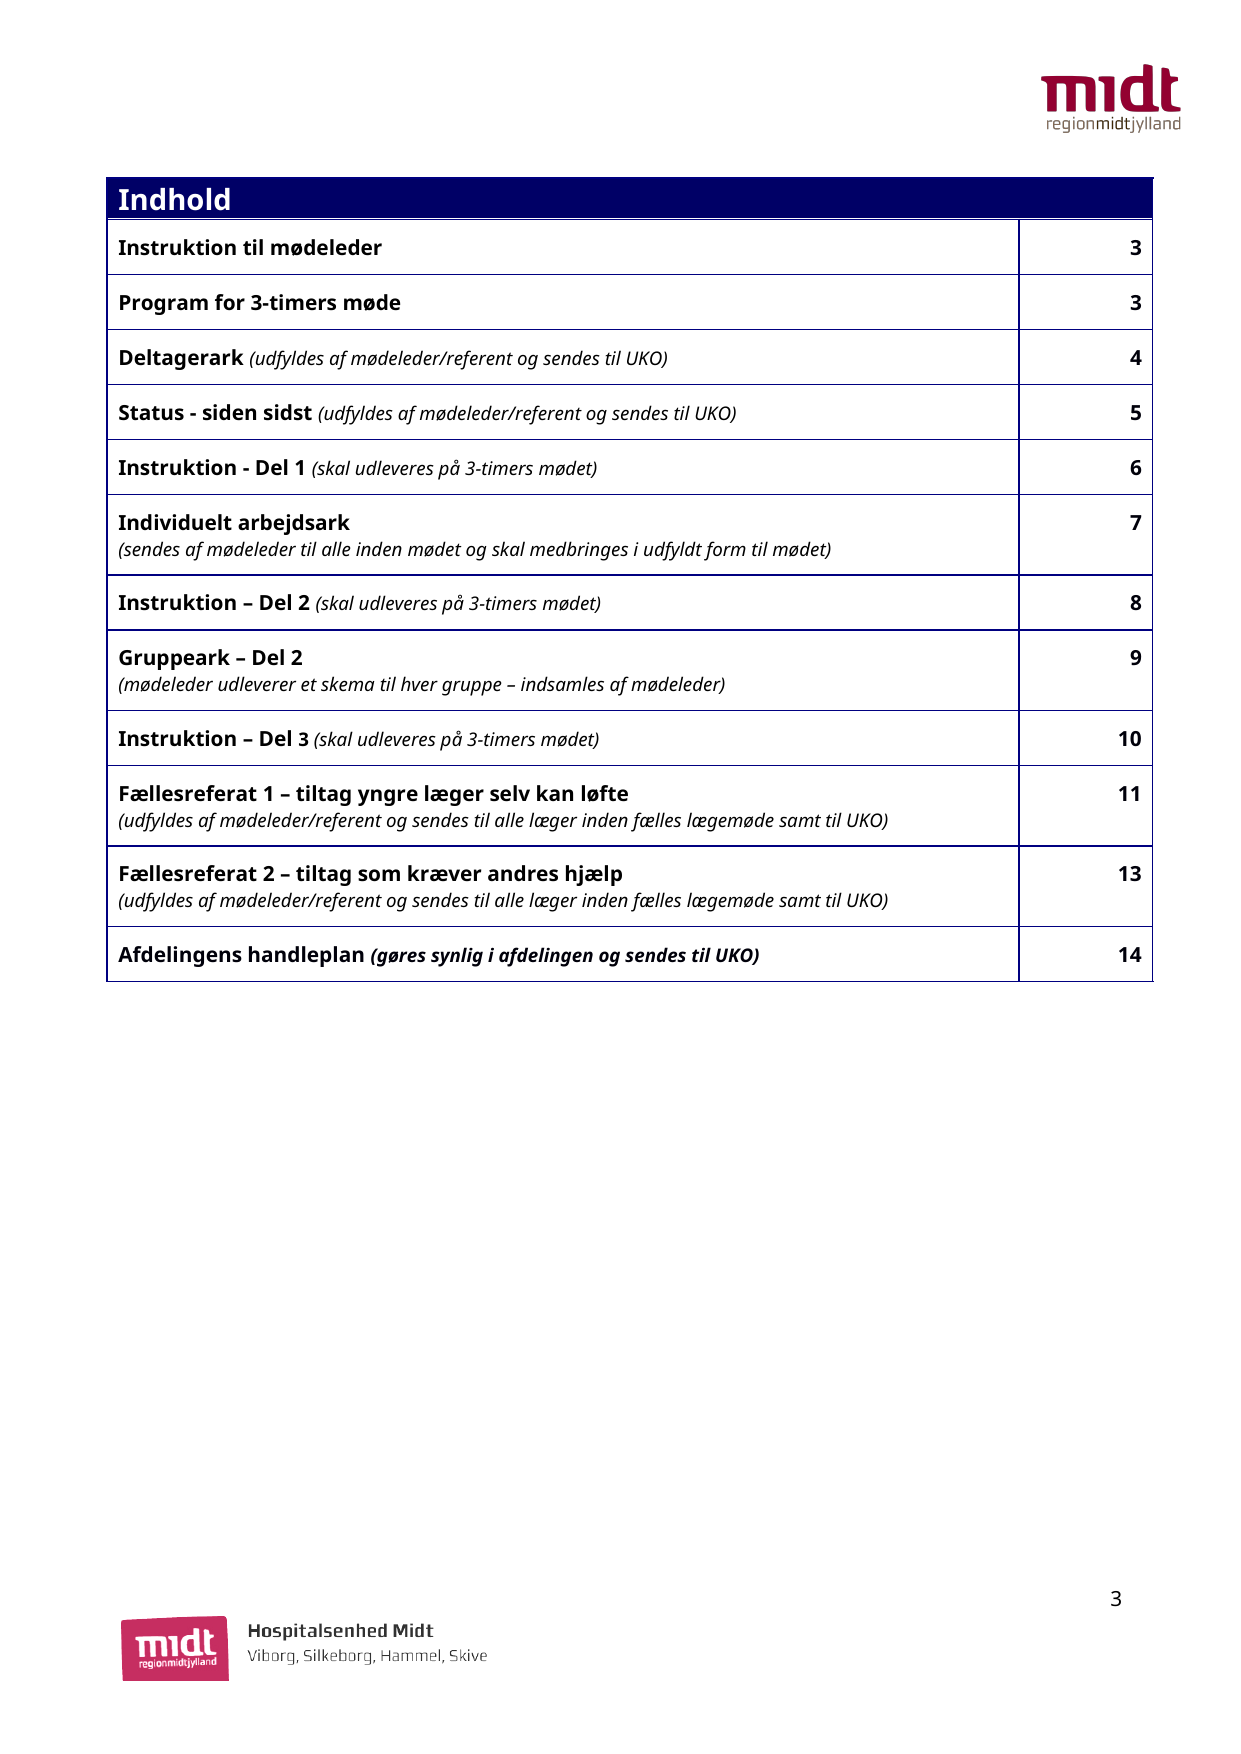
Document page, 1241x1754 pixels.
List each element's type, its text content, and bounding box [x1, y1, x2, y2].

table_cell 4 [1020, 330, 1152, 383]
table_cell Instruktion til mødeleder [108, 220, 1018, 273]
table_header Indhold [108, 179, 1152, 218]
table_cell 5 [1020, 385, 1152, 438]
table_cell 11 [1020, 766, 1152, 845]
table_cell 3 [1020, 220, 1152, 273]
table_cell Fællesreferat 2 – tiltag som kræver andres hjælp (udfyldes af mødeleder/referent og sendes til alle læger inden fælles lægemøde samt til UKO) [108, 847, 1018, 926]
table_cell Program for 3-timers møde [108, 275, 1018, 328]
table_cell Status - siden sidst (udfyldes af mødeleder/referent og sendes til UKO) [108, 385, 1018, 438]
table_cell 14 [1020, 927, 1152, 981]
table_cell Instruktion – Del 2 (skal udleveres på 3-timers mødet) [108, 576, 1018, 629]
table_cell Instruktion – Del 3 (skal udleveres på 3-timers mødet) [108, 711, 1018, 764]
table_cell Gruppeark – Del 2 (mødeleder udleverer et skema til hver gruppe – indsamles af mødeleder) [108, 631, 1018, 709]
table_cell Individuelt arbejdsark (sendes af mødeleder til alle inden mødet og skal medbringes i udfyldt form til mødet) [108, 495, 1018, 574]
table_cell Afdelingens handleplan (gøres synlig i afdelingen og sendes til UKO) [108, 927, 1018, 981]
table_cell 3 [1020, 275, 1152, 328]
table_cell 10 [1020, 711, 1152, 764]
table_cell 8 [1020, 576, 1152, 629]
table_cell Deltagerark (udfyldes af mødeleder/referent og sendes til UKO) [108, 330, 1018, 383]
table_cell 13 [1020, 847, 1152, 926]
table_cell Fællesreferat 1 – tiltag yngre læger selv kan løfte (udfyldes af mødeleder/referent og sendes til alle læger inden fælles lægemøde samt til UKO) [108, 766, 1018, 845]
table_cell 6 [1020, 440, 1152, 493]
table_cell 9 [1020, 631, 1152, 709]
table_cell 7 [1020, 495, 1152, 574]
table_cell Instruktion - Del 1 (skal udleveres på 3-timers mødet) [108, 440, 1018, 493]
